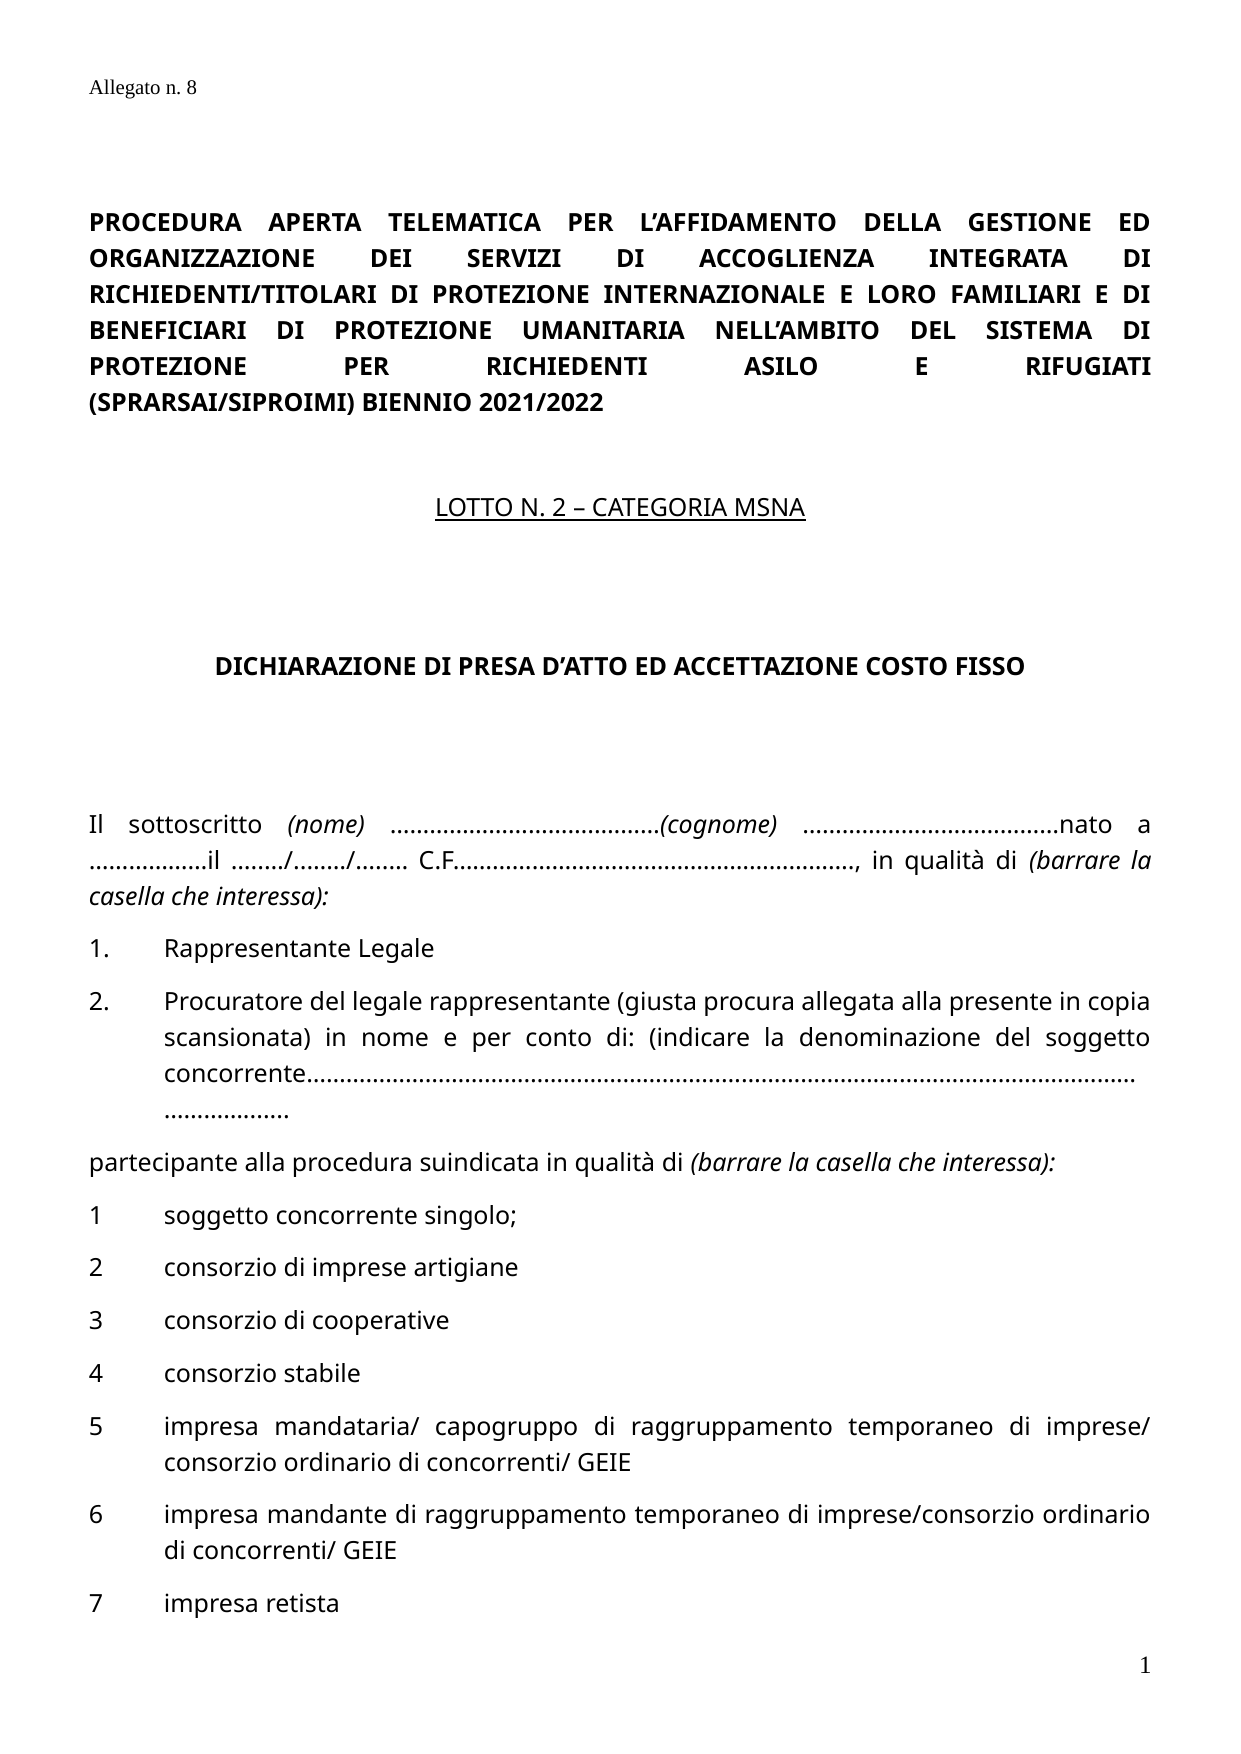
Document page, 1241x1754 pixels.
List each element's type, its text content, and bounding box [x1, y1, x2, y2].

list consorzio di imprese artigiane [89, 1250, 1152, 1284]
text partecipante alla procedura suindicata in qualità di (barrare la casella che interessa): [89, 1145, 1152, 1179]
list soggetto concorrente singolo; [89, 1197, 1152, 1231]
list impresa mandataria/ capogruppo di raggruppamento temporaneo di imprese/ consorzio ordinario di concorrenti/ GEIE [89, 1408, 1152, 1478]
list Procuratore del legale rappresentante (giusta procura allegata alla presente in copia scansionata) in nome e per conto di: (indicare la denominazione del soggetto concorrente…………………………………………………………………………………………………………………………....... [89, 984, 1152, 1126]
text LOTTO N. 2 – CATEGORIA MSNA [89, 490, 1152, 524]
list impresa mandante di raggruppamento temporaneo di imprese/consorzio ordinario di concorrenti/ GEIE [89, 1497, 1152, 1567]
list impresa retista [89, 1586, 1152, 1620]
list Rappresentante Legale [89, 931, 1152, 965]
text Il sottoscritto (nome) …………………………..………(cognome) …………………………………nato a ………………il …..…/..……/…..… C.F……………………………………………………., in qualità di (barrare la casella che interessa): [89, 806, 1152, 912]
list consorzio di cooperative [89, 1303, 1152, 1337]
text PROCEDURA APERTA TELEMATICA PER L’AFFIDAMENTO DELLA GESTIONE ED ORGANIZZAZIONE DEI SERVIZI DI ACCOGLIENZA INTEGRATA DI RICHIEDENTI/TITOLARI DI PROTEZIONE INTERNAZIONALE E LORO FAMILIARI E DI BENEFICIARI DI PROTEZIONE UMANITARIA NELL’AMBITO DEL SISTEMA DI PROTEZIONE PER RICHIEDENTI ASILO E RIFUGIATI (SPRARSAI/SIPROIMI) BIENNIO 2021/2022 [89, 204, 1152, 419]
list consorzio stabile [89, 1356, 1152, 1389]
text DICHIARAZIONE DI PRESA D’ATTO ED ACCETTAZIONE COSTO FISSO [89, 648, 1152, 682]
